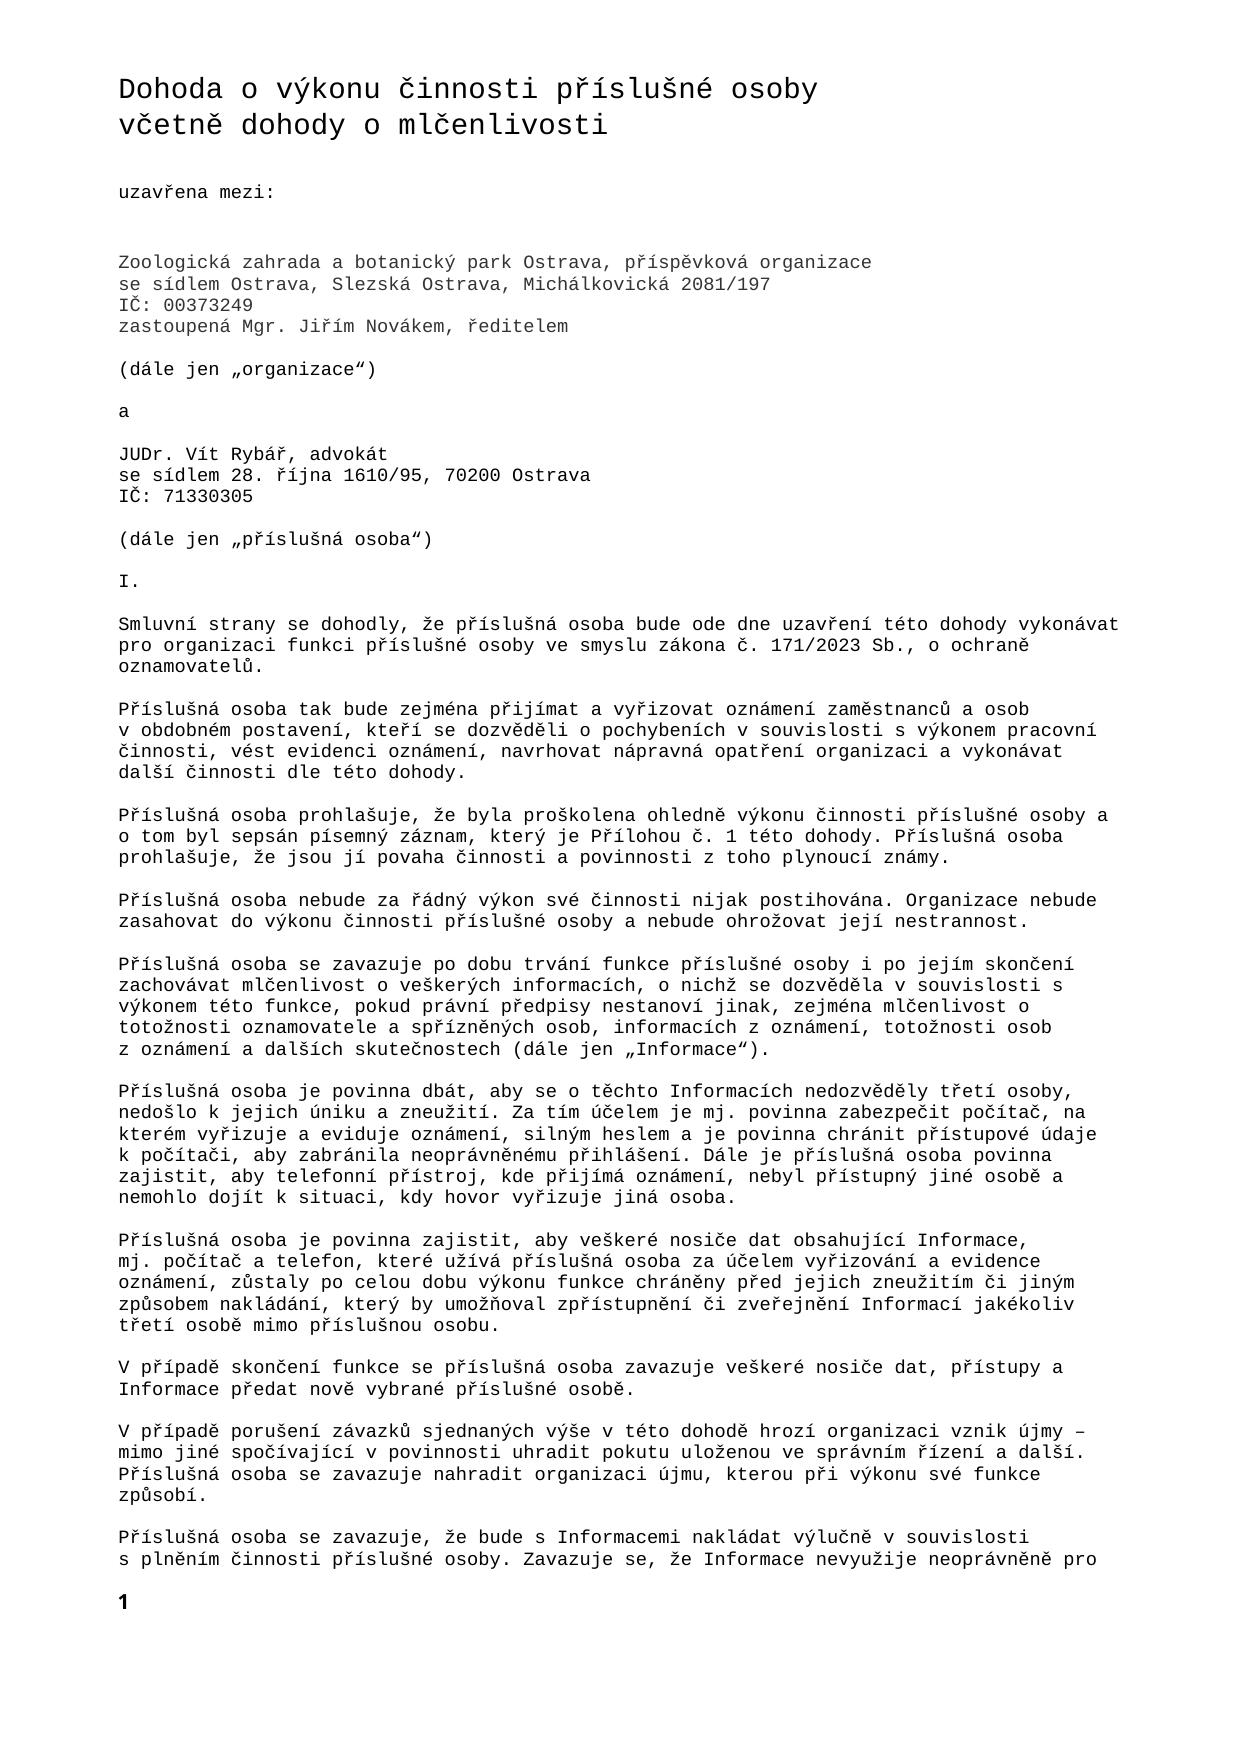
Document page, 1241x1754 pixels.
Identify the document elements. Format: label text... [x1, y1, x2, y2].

text Příslušná osoba nebude za řádný výkon své činnosti nijak postihována. Organizace nebude zasahovat do výkonu činnosti příslušné osoby a nebude ohrožovat její nestrannost. [118, 891, 1122, 933]
text se sídlem 28. října 1610/95, 70200 Ostrava [118, 466, 1122, 487]
text V případě porušení závazků sjednaných výše v této dohodě hrozí organizaci vznik újmy – mimo jiné spočívající v povinnosti uhradit pokutu uloženou ve správním řízení a další. Příslušná osoba se zavazuje nahradit organizaci újmu, kterou při výkonu své funkce způsobí. [118, 1422, 1122, 1507]
text Příslušná osoba tak bude zejména přijímat a vyřizovat oznámení zaměstnanců a osob v obdobném postavení, kteří se dozvěděli o pochybeních v souvislosti s výkonem pracovní činnosti, vést evidenci oznámení, navrhovat nápravná opatření organizaci a vykonávat další činnosti dle této dohody. [118, 699, 1122, 784]
text V případě skončení funkce se příslušná osoba zavazuje veškeré nosiče dat, přístupy a Informace předat nově vybrané příslušné osobě. [118, 1358, 1122, 1401]
text Smluvní strany se dohodly, že příslušná osoba bude ode dne uzavření této dohody vykonávat pro organizaci funkci příslušné osoby ve smyslu zákona č. 171/2023 Sb., o ochraně oznamovatelů. [118, 614, 1122, 678]
text se sídlem Ostrava, Slezská Ostrava, Michálkovická 2081/197 [118, 274, 1122, 296]
text Příslušná osoba se zavazuje po dobu trvání funkce příslušné osoby i po jejím skončení zachovávat mlčenlivost o veškerých informacích, o nichž se dozvěděla v souvislosti s výkonem této funkce, pokud právní předpisy nestanoví jinak, zejména mlčenlivost o totožnosti oznamovatele a spřízněných osob, informacích z oznámení, totožnosti osob z oznámení a dalších skutečnostech (dále jen „Informace“). [118, 954, 1122, 1061]
text IČ: 71330305 [118, 487, 1122, 508]
text (dále jen „příslušná osoba“) [118, 529, 1122, 551]
text Příslušná osoba prohlašuje, že byla proškolena ohledně výkonu činnosti příslušné osoby a o tom byl sepsán písemný záznam, který je Přílohou č. 1 této dohody. Příslušná osoba prohlašuje, že jsou jí povaha činnosti a povinnosti z toho plynoucí známy. [118, 806, 1122, 869]
text Příslušná osoba je povinna zajistit, aby veškeré nosiče dat obsahující Informace, mj. počítač a telefon, které užívá příslušná osoba za účelem vyřizování a evidence oznámení, zůstaly po celou dobu výkonu funkce chráněny před jejich zneužitím či jiným způsobem nakládání, který by umožňoval zpřístupnění či zveřejnění Informací jakékoliv třetí osobě mimo příslušnou osobu. [118, 1231, 1122, 1337]
text uzavřena mezi: [118, 183, 1122, 204]
text IČ: 00373249 [118, 296, 1122, 317]
text Příslušná osoba je povinna dbát, aby se o těchto Informacích nedozvěděly třetí osoby, nedošlo k jejich úniku a zneužití. Za tím účelem je mj. povinna zabezpečit počítač, na kterém vyřizuje a eviduje oznámení, silným heslem a je povinna chránit přístupové údaje k počítači, aby zabránila neoprávněnému přihlášení. Dále je příslušná osoba povinna zajistit, aby telefonní přístroj, kde přijímá oznámení, nebyl přístupný jiné osobě a nemohlo dojít k situaci, kdy hovor vyřizuje jiná osoba. [118, 1082, 1122, 1209]
text Zoologická zahrada a botanický park Ostrava, příspěvková organizace [118, 232, 1122, 274]
text a [118, 402, 1122, 423]
text JUDr. Vít Rybář, advokát [118, 444, 1122, 466]
text (dále jen „organizace“) [118, 359, 1122, 381]
text I. [118, 572, 1122, 593]
text Příslušná osoba se zavazuje, že bude s Informacemi nakládat výlučně v souvislosti s plněním činnosti příslušné osoby. Zavazuje se, že Informace nevyužije neoprávněně pro [118, 1528, 1122, 1571]
text Dohoda o výkonu činnosti příslušné osoby [118, 74, 1122, 107]
text zastoupená Mgr. Jiřím Novákem, ředitelem [118, 317, 1122, 338]
text včetně dohody o mlčenlivosti [118, 110, 1122, 143]
